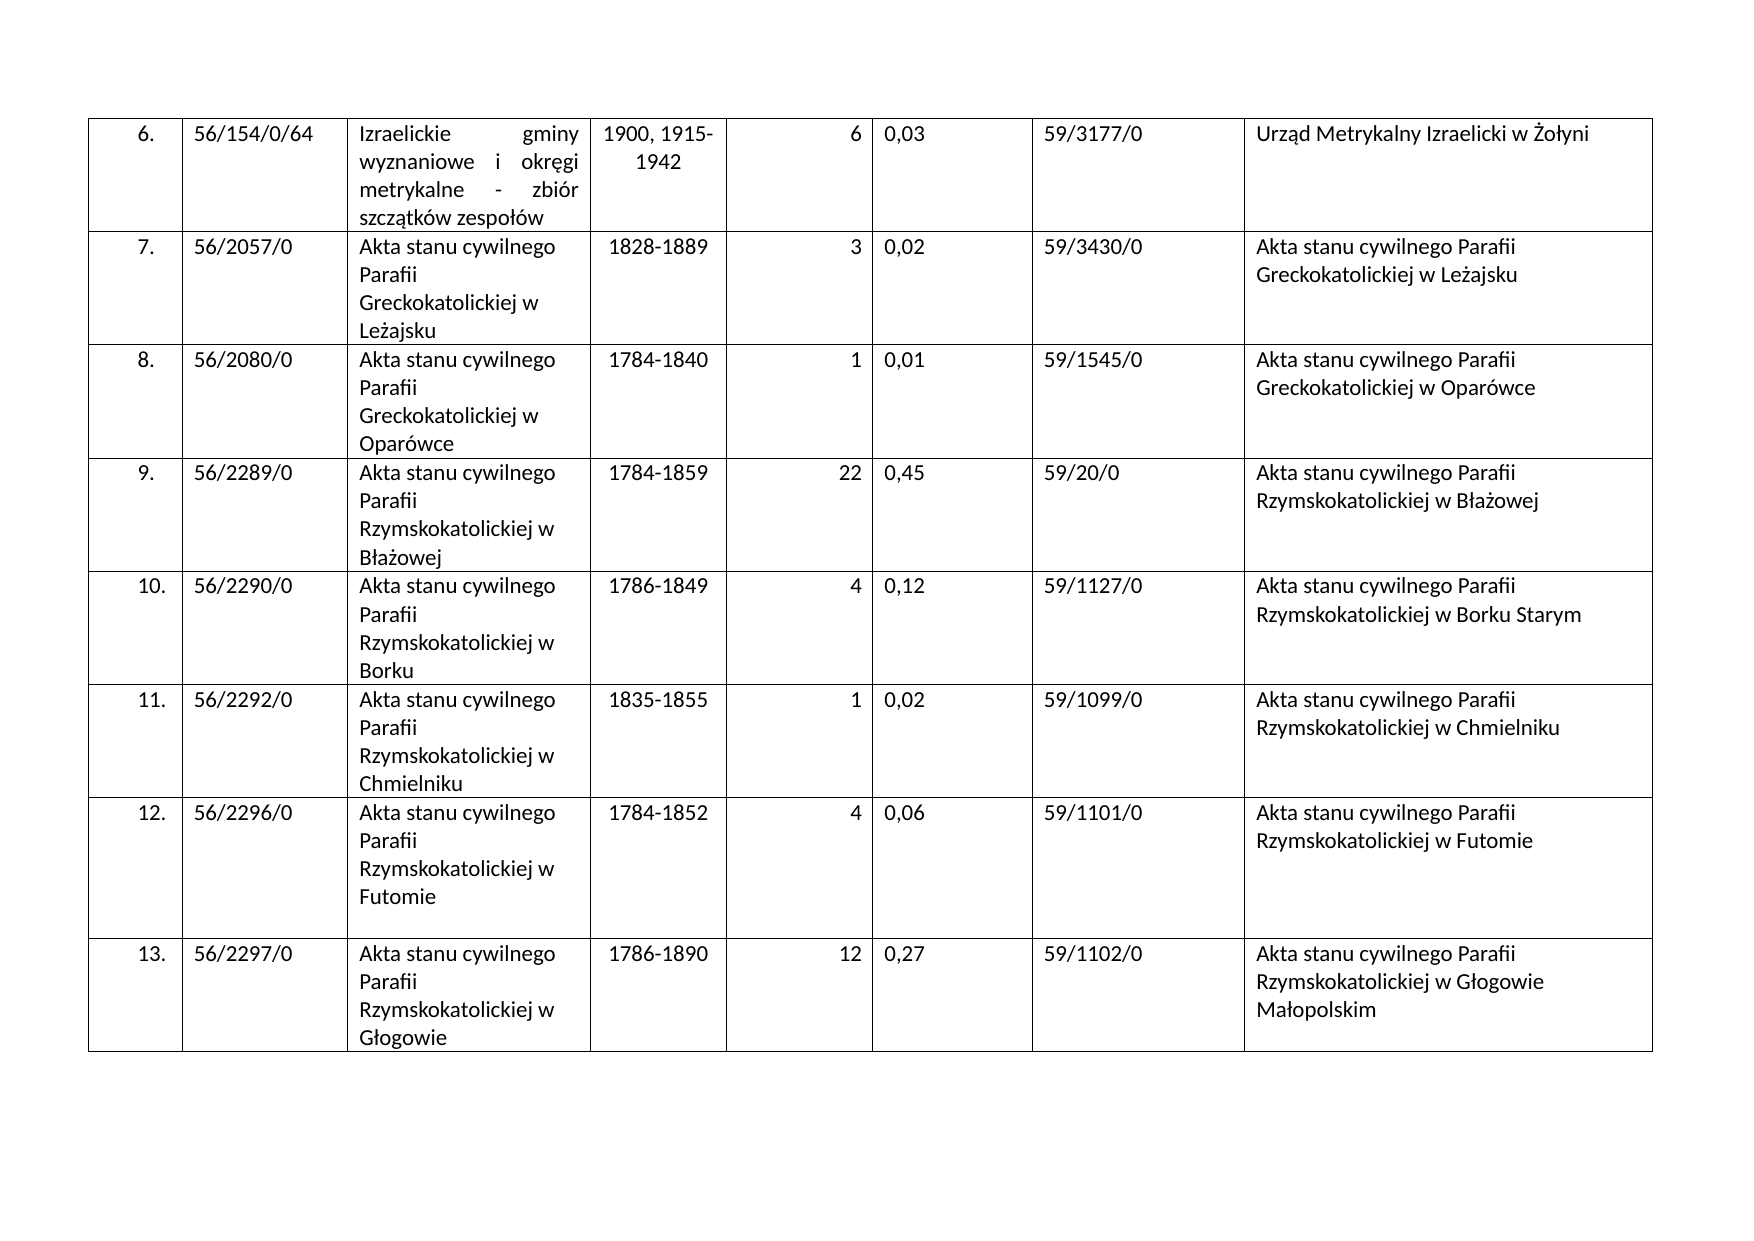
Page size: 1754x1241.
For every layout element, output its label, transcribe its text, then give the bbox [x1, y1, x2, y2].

table_cell Urząd Metrykalny Izraelicki w Żołyni [1245, 119, 1652, 231]
table_cell Akta stanu cywilnego Parafii Rzymskokatolickiej w Futomie [348, 798, 590, 938]
table_cell [89, 459, 182, 571]
table_cell Akta stanu cywilnego Parafii Rzymskokatolickiej w Głogowie [348, 939, 590, 1051]
table_cell 59/3177/0 [1033, 119, 1244, 231]
table_cell 59/1545/0 [1033, 345, 1244, 457]
table_cell 59/1102/0 [1033, 939, 1244, 1051]
table_cell 56/2297/0 [183, 939, 347, 1051]
table_cell 4 [727, 572, 872, 684]
table_cell Akta stanu cywilnego Parafii Greckokatolickiej w Oparówce [1245, 345, 1652, 457]
table_cell 56/2057/0 [183, 232, 347, 344]
table_cell Akta stanu cywilnego Parafii Rzymskokatolickiej w Głogowie Małopolskim [1245, 939, 1652, 1051]
table_cell 59/20/0 [1033, 459, 1244, 571]
table_cell Akta stanu cywilnego Parafii Rzymskokatolickiej w Chmielniku [1245, 685, 1652, 797]
table_cell 59/1101/0 [1033, 798, 1244, 938]
table_cell 6 [727, 119, 872, 231]
table_cell 59/1127/0 [1033, 572, 1244, 684]
table_cell 56/2292/0 [183, 685, 347, 797]
table_cell 56/2296/0 [183, 798, 347, 938]
table_cell 0,02 [873, 232, 1032, 344]
table_cell 1784-1852 [591, 798, 726, 938]
table_cell Akta stanu cywilnego Parafii Rzymskokatolickiej w Błażowej [348, 459, 590, 571]
table_cell Izraelickie gminy wyznaniowe i okręgi metrykalne - zbiór szczątków zespołów [348, 119, 590, 231]
table_cell [89, 685, 182, 797]
table_cell 1828-1889 [591, 232, 726, 344]
table_cell 59/1099/0 [1033, 685, 1244, 797]
table_cell 1835-1855 [591, 685, 726, 797]
table_cell 56/2290/0 [183, 572, 347, 684]
table_cell [89, 798, 182, 938]
table_cell 56/2080/0 [183, 345, 347, 457]
table_cell [89, 572, 182, 684]
table_cell 22 [727, 459, 872, 571]
table_cell 0,27 [873, 939, 1032, 1051]
table_cell 1786-1849 [591, 572, 726, 684]
table_cell 1784-1840 [591, 345, 726, 457]
table_cell 1 [727, 685, 872, 797]
table_cell Akta stanu cywilnego Parafii Rzymskokatolickiej w Błażowej [1245, 459, 1652, 571]
table_cell 12 [727, 939, 872, 1051]
table_cell 0,01 [873, 345, 1032, 457]
table_cell 0,06 [873, 798, 1032, 938]
table_cell 1784-1859 [591, 459, 726, 571]
table_cell 1900, 1915-1942 [591, 119, 726, 231]
table_cell 4 [727, 798, 872, 938]
table_cell Akta stanu cywilnego Parafii Rzymskokatolickiej w Borku Starym [1245, 572, 1652, 684]
table_cell 1786-1890 [591, 939, 726, 1051]
table_cell 0,12 [873, 572, 1032, 684]
table_cell 56/2289/0 [183, 459, 347, 571]
table_cell 59/3430/0 [1033, 232, 1244, 344]
table_cell [89, 232, 182, 344]
table_cell Akta stanu cywilnego Parafii Greckokatolickiej w Leżajsku [1245, 232, 1652, 344]
table_cell Akta stanu cywilnego Parafii Greckokatolickiej w Oparówce [348, 345, 590, 457]
table_cell 0,45 [873, 459, 1032, 571]
table_cell 0,02 [873, 685, 1032, 797]
table_cell 3 [727, 232, 872, 344]
table_cell 56/154/0/64 [183, 119, 347, 231]
table_cell Akta stanu cywilnego Parafii Rzymskokatolickiej w Futomie [1245, 798, 1652, 938]
table_cell Akta stanu cywilnego Parafii Rzymskokatolickiej w Borku [348, 572, 590, 684]
table_cell 0,03 [873, 119, 1032, 231]
table_cell [89, 119, 182, 231]
table_cell 1 [727, 345, 872, 457]
table_cell [89, 939, 182, 1051]
table_cell Akta stanu cywilnego Parafii Greckokatolickiej w Leżajsku [348, 232, 590, 344]
table_cell Akta stanu cywilnego Parafii Rzymskokatolickiej w Chmielniku [348, 685, 590, 797]
table_cell [89, 345, 182, 457]
